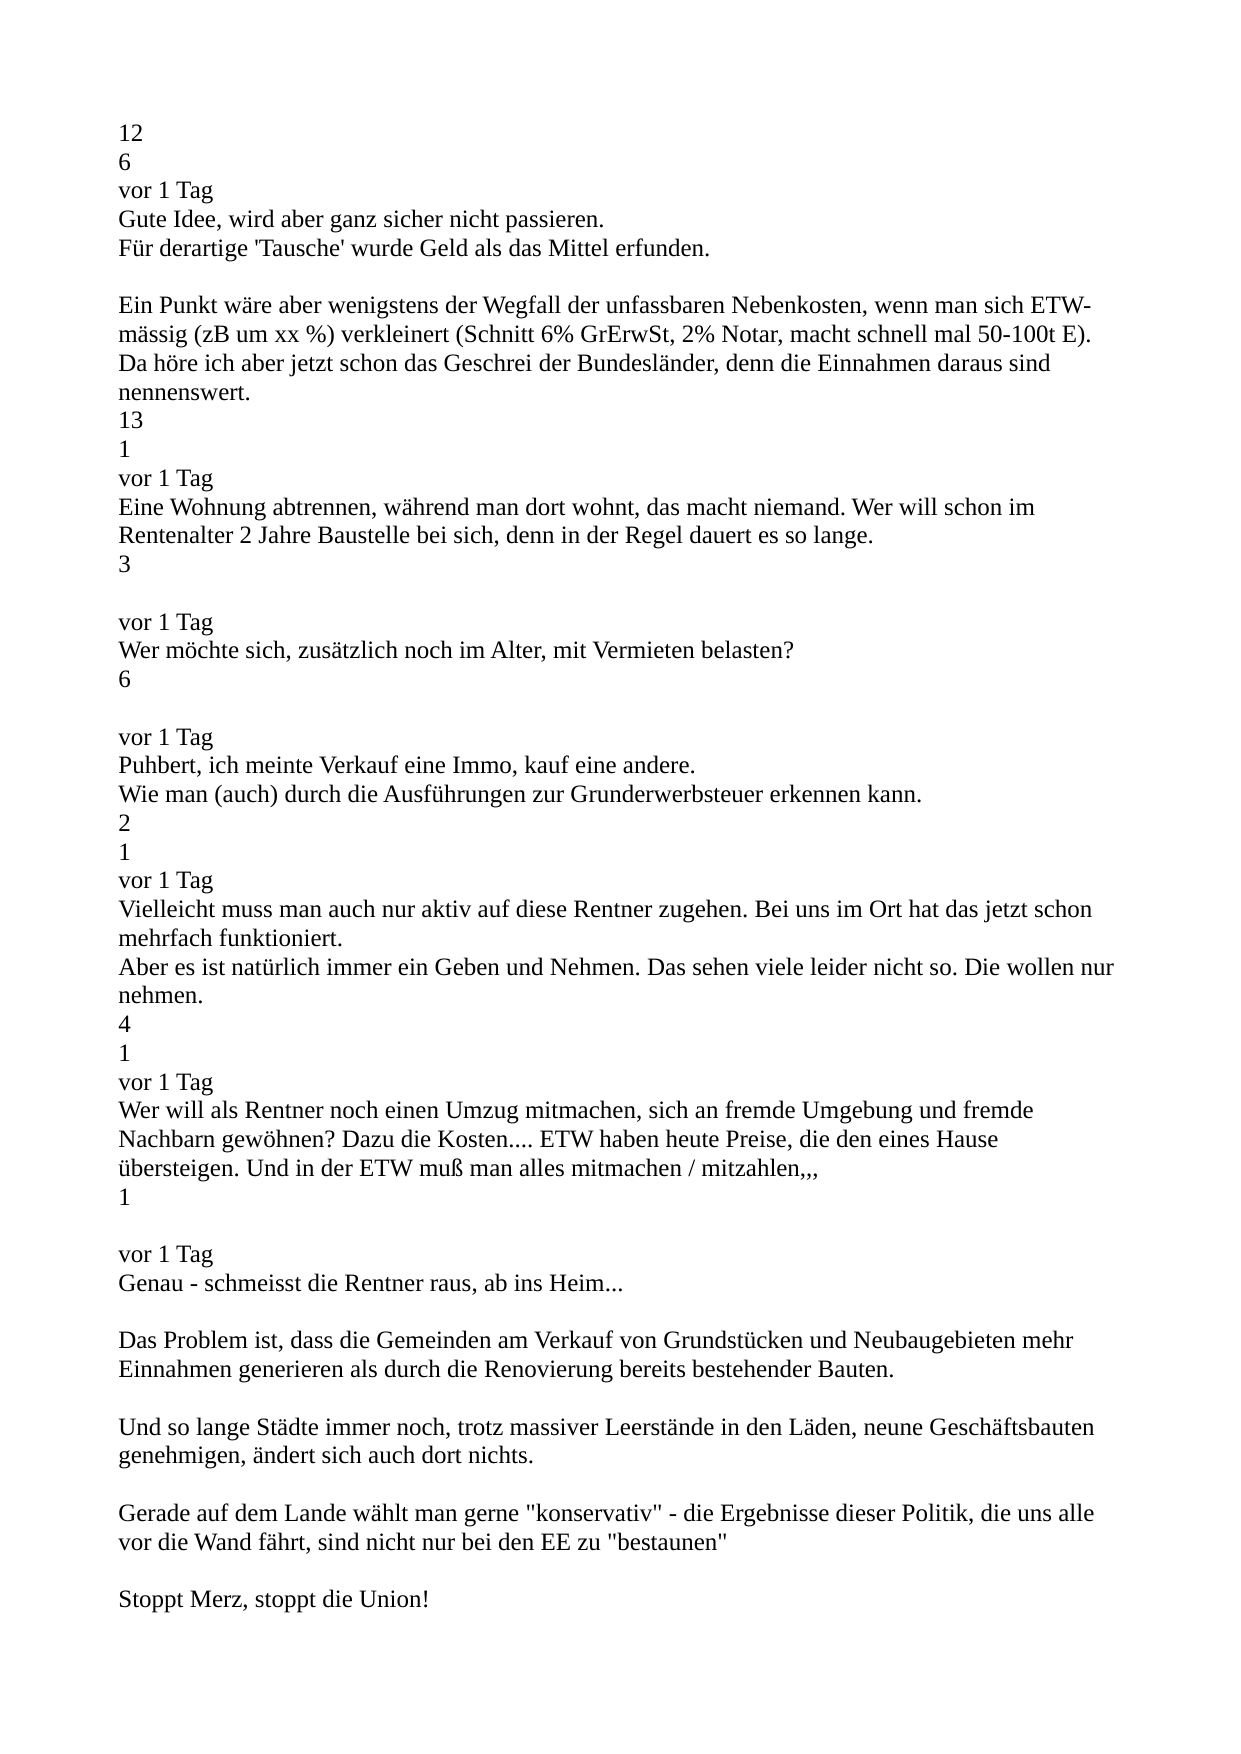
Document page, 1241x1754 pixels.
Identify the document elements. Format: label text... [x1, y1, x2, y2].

text vor 1 Tag [118, 176, 1122, 204]
text vor 1 Tag [118, 1067, 1122, 1096]
text Für derartige 'Tausche' wurde Geld als das Mittel erfunden. [118, 233, 1122, 262]
text 1 [118, 1182, 1122, 1211]
text 4 [118, 1009, 1122, 1038]
text Gute Idee, wird aber ganz sicher nicht passieren. [118, 204, 1122, 233]
text Wie man (auch) durch die Ausführungen zur Grunderwerbsteuer erkennen kann. [118, 779, 1122, 808]
text 6 [118, 147, 1122, 176]
text 1 [118, 434, 1122, 463]
text Eine Wohnung abtrennen, während man dort wohnt, das macht niemand. Wer will schon im Rentenalter 2 Jahre Baustelle bei sich, denn in der Regel dauert es so lange. [118, 492, 1122, 549]
text Das Problem ist, dass die Gemeinden am Verkauf von Grundstücken und Neubaugebieten mehr Einnahmen generieren als durch die Renovierung bereits bestehender Bauten. [118, 1326, 1122, 1383]
text vor 1 Tag [118, 463, 1122, 492]
text 1 [118, 1038, 1122, 1067]
text Puhbert, ich meinte Verkauf eine Immo, kauf eine andere. [118, 751, 1122, 779]
text Wer will als Rentner noch einen Umzug mitmachen, sich an fremde Umgebung und fremde Nachbarn gewöhnen? Dazu die Kosten.... ETW haben heute Preise, die den eines Hause übersteigen. Und in der ETW muß man alles mitmachen / mitzahlen,,, [118, 1096, 1122, 1182]
text 3 [118, 549, 1122, 578]
text vor 1 Tag [118, 866, 1122, 894]
text vor 1 Tag [118, 1239, 1122, 1268]
text Und so lange Städte immer noch, trotz massiver Leerstände in den Läden, neune Geschäftsbauten genehmigen, ändert sich auch dort nichts. [118, 1412, 1122, 1469]
text vor 1 Tag [118, 607, 1122, 636]
text 12 [118, 118, 1122, 147]
text Wer möchte sich, zusätzlich noch im Alter, mit Vermieten belasten? [118, 636, 1122, 664]
text Genau - schmeisst die Rentner raus, ab ins Heim... [118, 1268, 1122, 1297]
text vor 1 Tag [118, 722, 1122, 751]
text 2 [118, 808, 1122, 837]
text Ein Punkt wäre aber wenigstens der Wegfall der unfassbaren Nebenkosten, wenn man sich ETW-mässig (zB um xx %) verkleinert (Schnitt 6% GrErwSt, 2% Notar, macht schnell mal 50-100t E). Da höre ich aber jetzt schon das Geschrei der Bundesländer, denn die Einnahmen daraus sind nennenswert. [118, 291, 1122, 406]
text 13 [118, 406, 1122, 434]
text 6 [118, 664, 1122, 693]
text Aber es ist natürlich immer ein Geben und Nehmen. Das sehen viele leider nicht so. Die wollen nur nehmen. [118, 952, 1122, 1009]
text Vielleicht muss man auch nur aktiv auf diese Rentner zugehen. Bei uns im Ort hat das jetzt schon mehrfach funktioniert. [118, 894, 1122, 952]
text Stoppt Merz, stoppt die Union! [118, 1584, 1122, 1613]
text Gerade auf dem Lande wählt man gerne "konservativ" - die Ergebnisse dieser Politik, die uns alle vor die Wand fährt, sind nicht nur bei den EE zu "bestaunen" [118, 1498, 1122, 1556]
text 1 [118, 837, 1122, 866]
